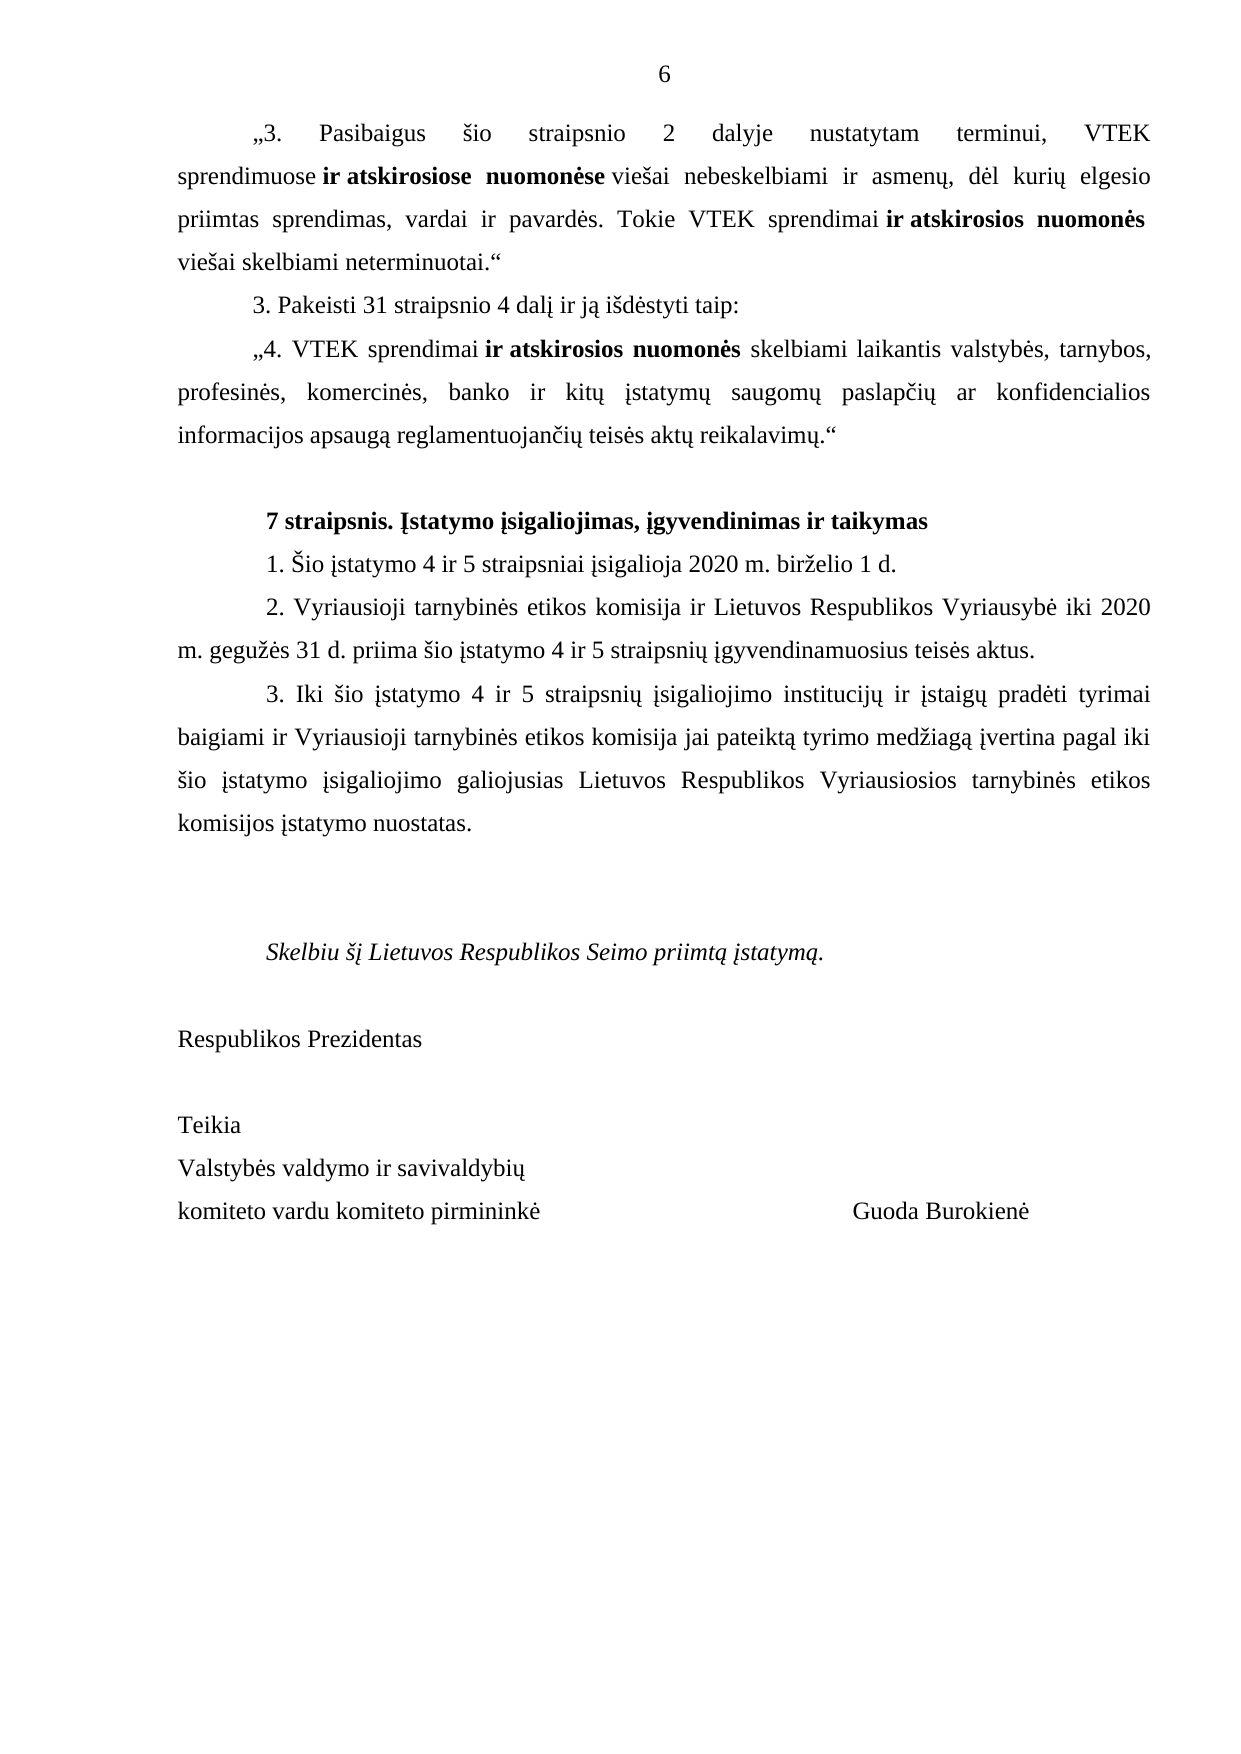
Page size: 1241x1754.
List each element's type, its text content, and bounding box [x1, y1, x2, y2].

text „4. VTEK sprendimai ir atskirosios nuomonės skelbiami laikantis valstybės, tarnybos, profesinės, komercinės, banko ir kitų įstatymų saugomų paslapčių ar konfidencialios informacijos apsaugą reglamentuojančių teisės aktų reikalavimų.“ [177, 334, 1152, 449]
text 7 straipsnis. Įstatymo įsigaliojimas, įgyvendinimas ir taikymas [177, 506, 1152, 535]
text 1. Šio įstatymo 4 ir 5 straipsniai įsigalioja 2020 m. birželio 1 d. [177, 549, 1152, 578]
text 2. Vyriausioji tarnybinės etikos komisija ir Lietuvos Respublikos Vyriausybė iki 2020 m. gegužės 31 d. priima šio įstatymo 4 ir 5 straipsnių įgyvendinamuosius teisės aktus. [177, 592, 1152, 664]
text „3. Pasibaigus šio straipsnio 2 dalyje nustatytam terminui, VTEK sprendimuose ir atskirosiose nuomonėse viešai nebeskelbiami ir asmenų, dėl kurių elgesio priimtas sprendimas, vardai ir pavardės. Tokie VTEK sprendimai ir atskirosios nuomonės viešai skelbiami neterminuotai.“ [177, 118, 1152, 276]
text Respublikos Prezidentas [177, 1024, 1152, 1052]
text 3. Iki šio įstatymo 4 ir 5 straipsnių įsigaliojimo institucijų ir įstaigų pradėti tyrimai baigiami ir Vyriausioji tarnybinės etikos komisija jai pateiktą tyrimo medžiagą įvertina pagal iki šio įstatymo įsigaliojimo galiojusias Lietuvos Respublikos Vyriausiosios tarnybinės etikos komisijos įstatymo nuostatas. [177, 679, 1152, 837]
text komiteto vardu komiteto pirmininkė Guoda Burokienė [177, 1196, 1152, 1225]
text Teikia [177, 1110, 1152, 1139]
text Valstybės valdymo ir savivaldybių [177, 1153, 1152, 1182]
text 3. Pakeisti 31 straipsnio 4 dalį ir ją išdėstyti taip: [177, 291, 1152, 319]
text Skelbiu šį Lietuvos Respublikos Seimo priimtą įstatymą. [177, 937, 1152, 966]
